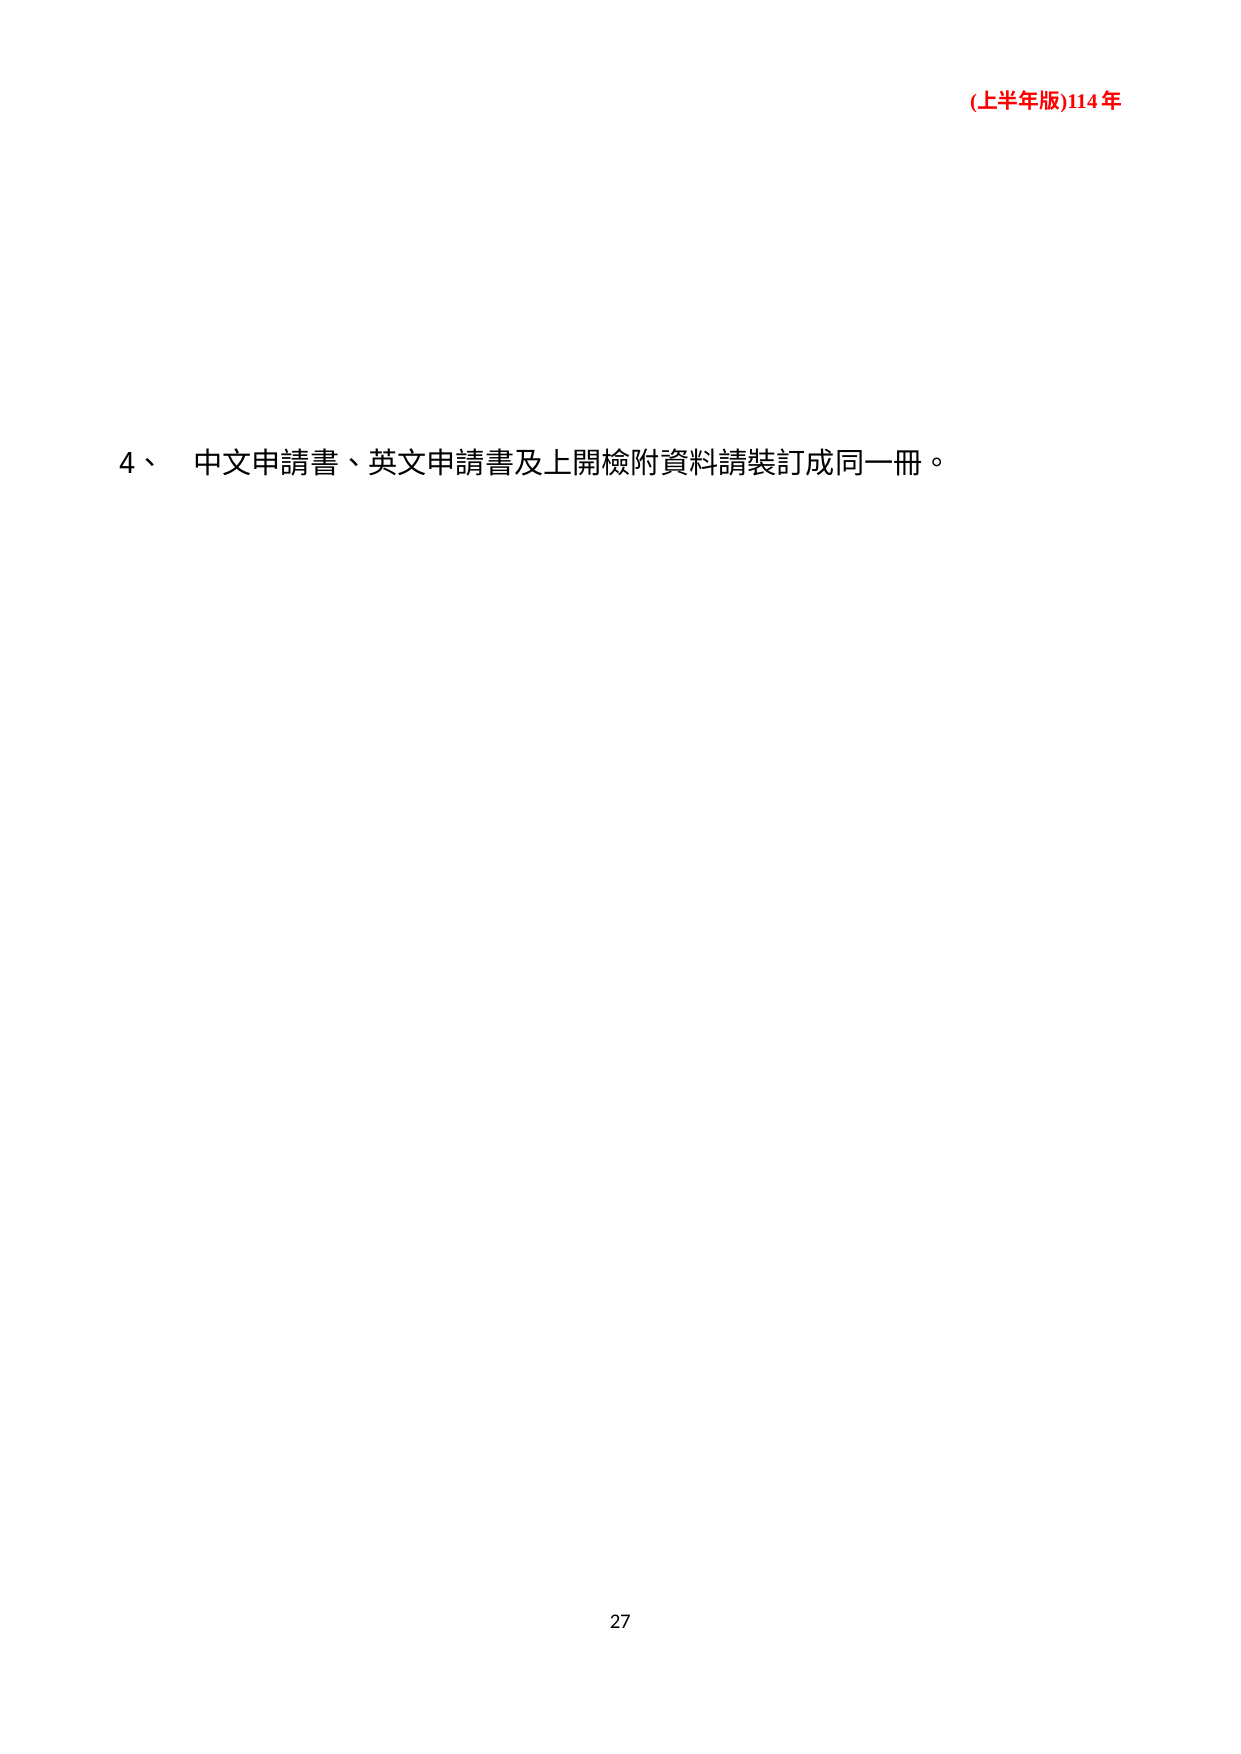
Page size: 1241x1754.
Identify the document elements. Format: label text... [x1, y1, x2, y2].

list 中文申請書、英文申請書及上開檢附資料請裝訂成同一冊。 [118, 419, 1122, 482]
